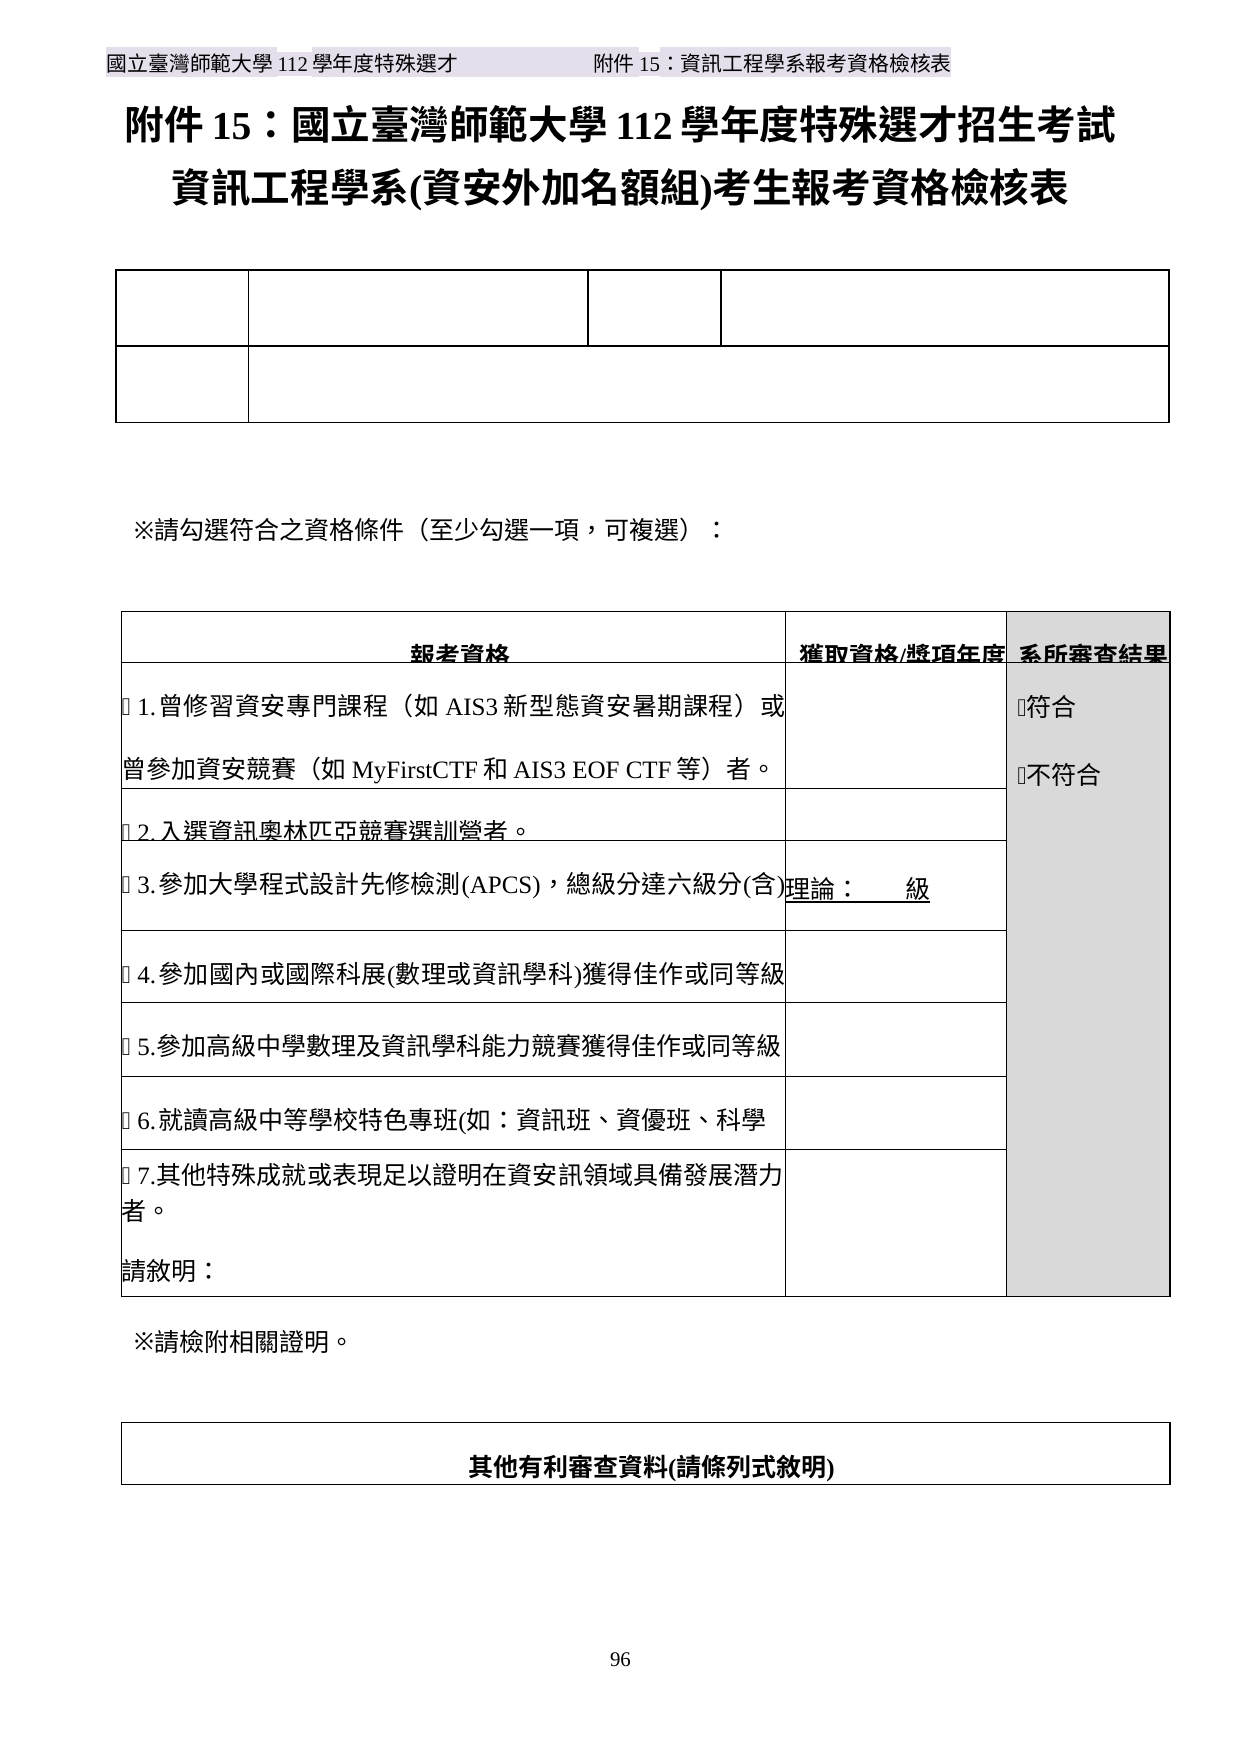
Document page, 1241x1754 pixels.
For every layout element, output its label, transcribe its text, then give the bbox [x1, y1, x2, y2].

table_header 報考資格 [122, 612, 785, 662]
table_header 獲取資格/獎項年度 [786, 612, 1006, 662]
table_cell 電話： 手機： Email: [249, 347, 1168, 421]
table_cell [786, 1003, 1006, 1076]
table_cell [786, 789, 1006, 840]
table_cell  5.參加高級中學數理及資訊學科能力競賽獲得佳作或同等級以上獎項者。 [122, 1003, 785, 1076]
table_header [249, 271, 587, 345]
text ※請檢附相關證明。 [133, 1297, 1136, 1359]
table_cell  1. 曾修習資安專門課程（如AIS3新型態資安暑期課程）或曾參加資安競賽（如MyFirstCTF和AIS3 EOF CTF等）者。 [122, 663, 785, 788]
table_cell [786, 1077, 1006, 1148]
table_cell  6. 就讀高級中等學校特色專班(如：資訊班、資優班、科學班或數理班等)者。 [122, 1077, 785, 1148]
table_cell 符合 不符合 [1007, 663, 1169, 1296]
table_cell [786, 931, 1006, 1002]
table_cell  3. 參加大學程式設計先修檢測(APCS)，總級分達六級分(含)以上者。 [122, 841, 785, 929]
table_header 其他有利審查資料(請條列式敘明) [122, 1423, 1169, 1484]
text ※請勾選符合之資格條件（至少勾選一項，可複選）： [133, 486, 1136, 548]
table_cell  2. 入選資訊奧林匹亞競賽選訓營者。 [122, 789, 785, 840]
table_cell 聯絡資訊 [117, 347, 248, 421]
table_header [722, 271, 1168, 345]
table_cell [786, 1150, 1006, 1296]
table_header 姓 名 [117, 271, 248, 345]
table_cell [786, 663, 1006, 788]
table_header 系所審查結果 [1007, 612, 1169, 662]
table_cell  4. 參加國內或國際科展(數理或資訊學科)獲得佳作或同等級以上獎項者。 [122, 931, 785, 1002]
table_header 就讀學校 [589, 271, 720, 345]
table_cell  7.其他特殊成就或表現足以證明在資安訊領域具備發展潛力者。 請敘明： [122, 1150, 785, 1296]
subtitle 附件15：國立臺灣師範大學112學年度特殊選才招生考試資訊工程學系(資安外加名額組)考生報考資格檢核表 [106, 81, 1134, 206]
table_cell 理論： 級 實作： 級 [786, 841, 1006, 929]
